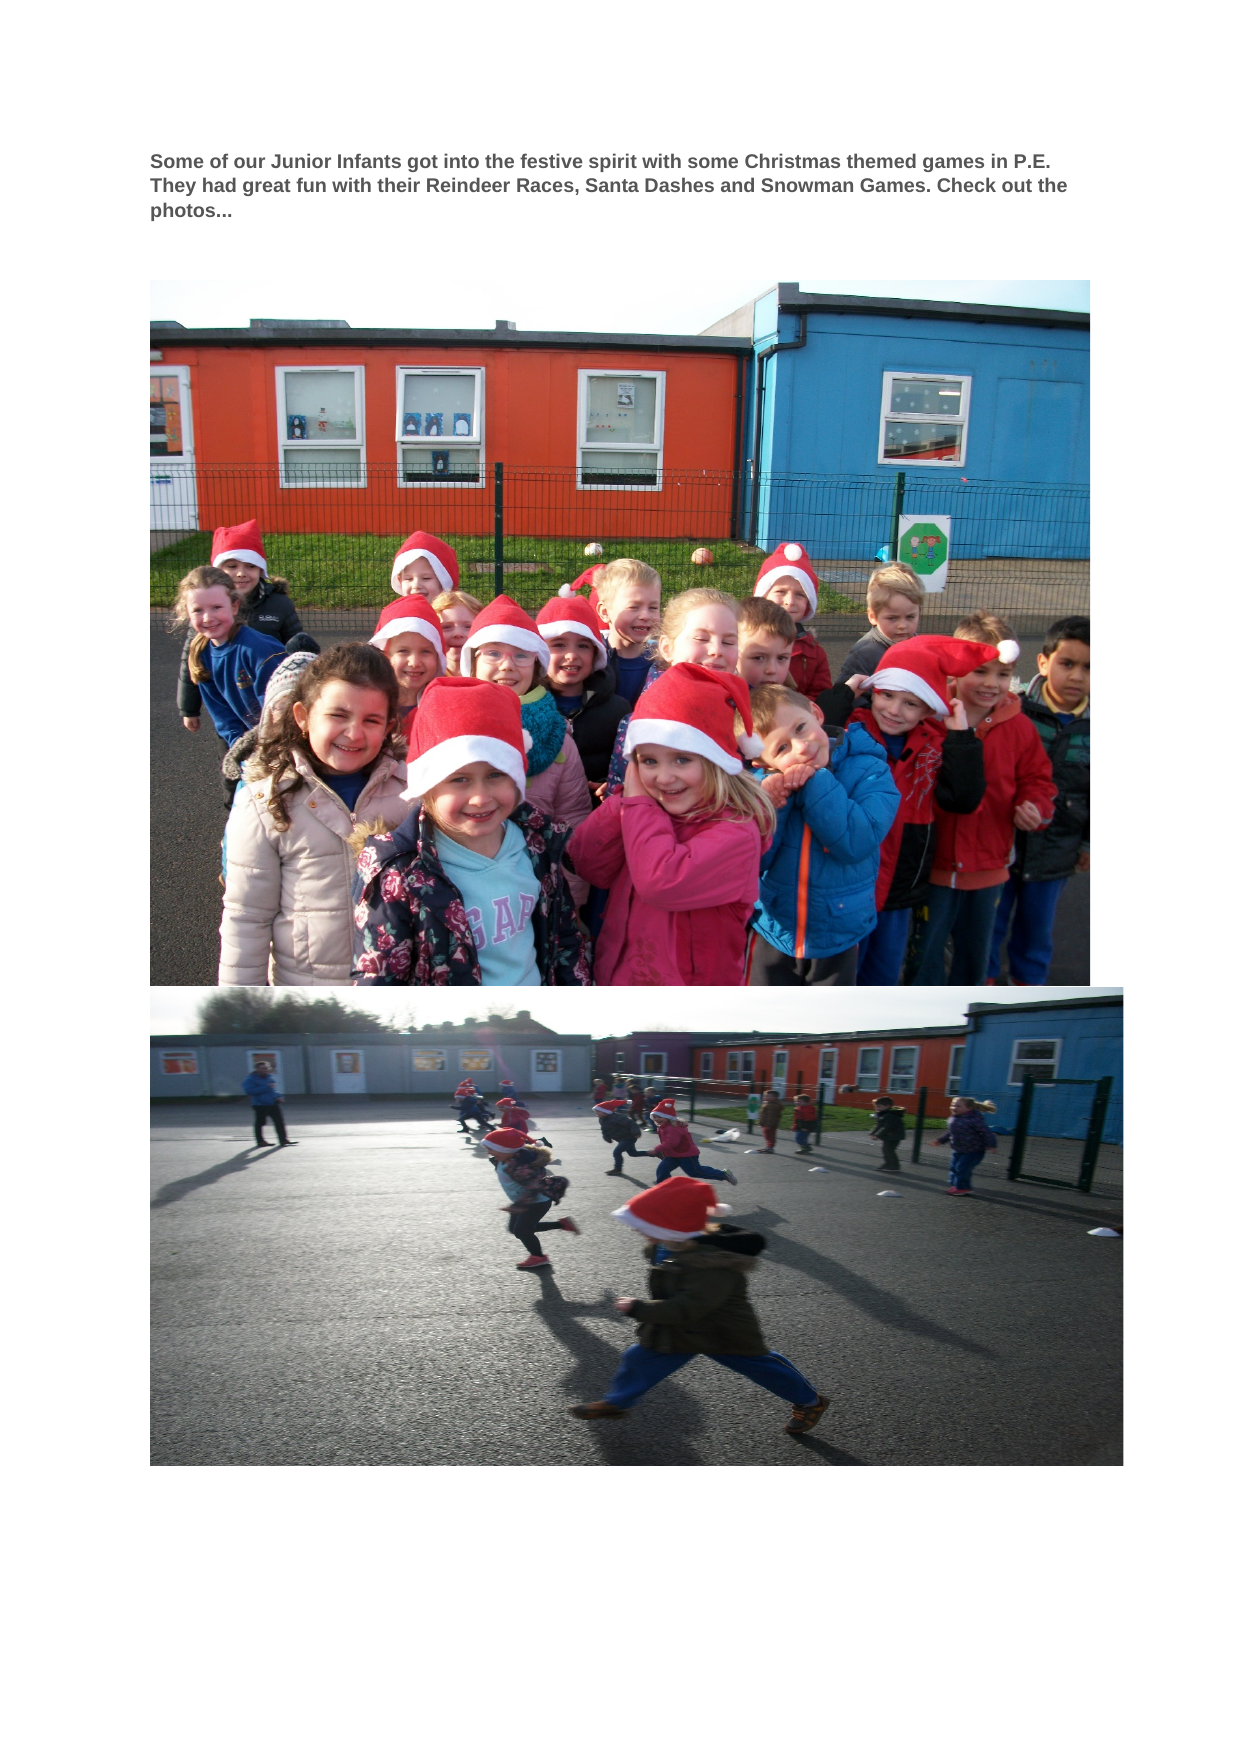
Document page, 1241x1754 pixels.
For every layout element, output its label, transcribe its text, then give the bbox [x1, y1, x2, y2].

text Some of our Junior Infants got into the festive spirit with some Christmas themed games in P.E. They had great fun with their Reindeer Races, Santa Dashes and Snowman Games. Check out the photos... [150, 150, 1090, 221]
